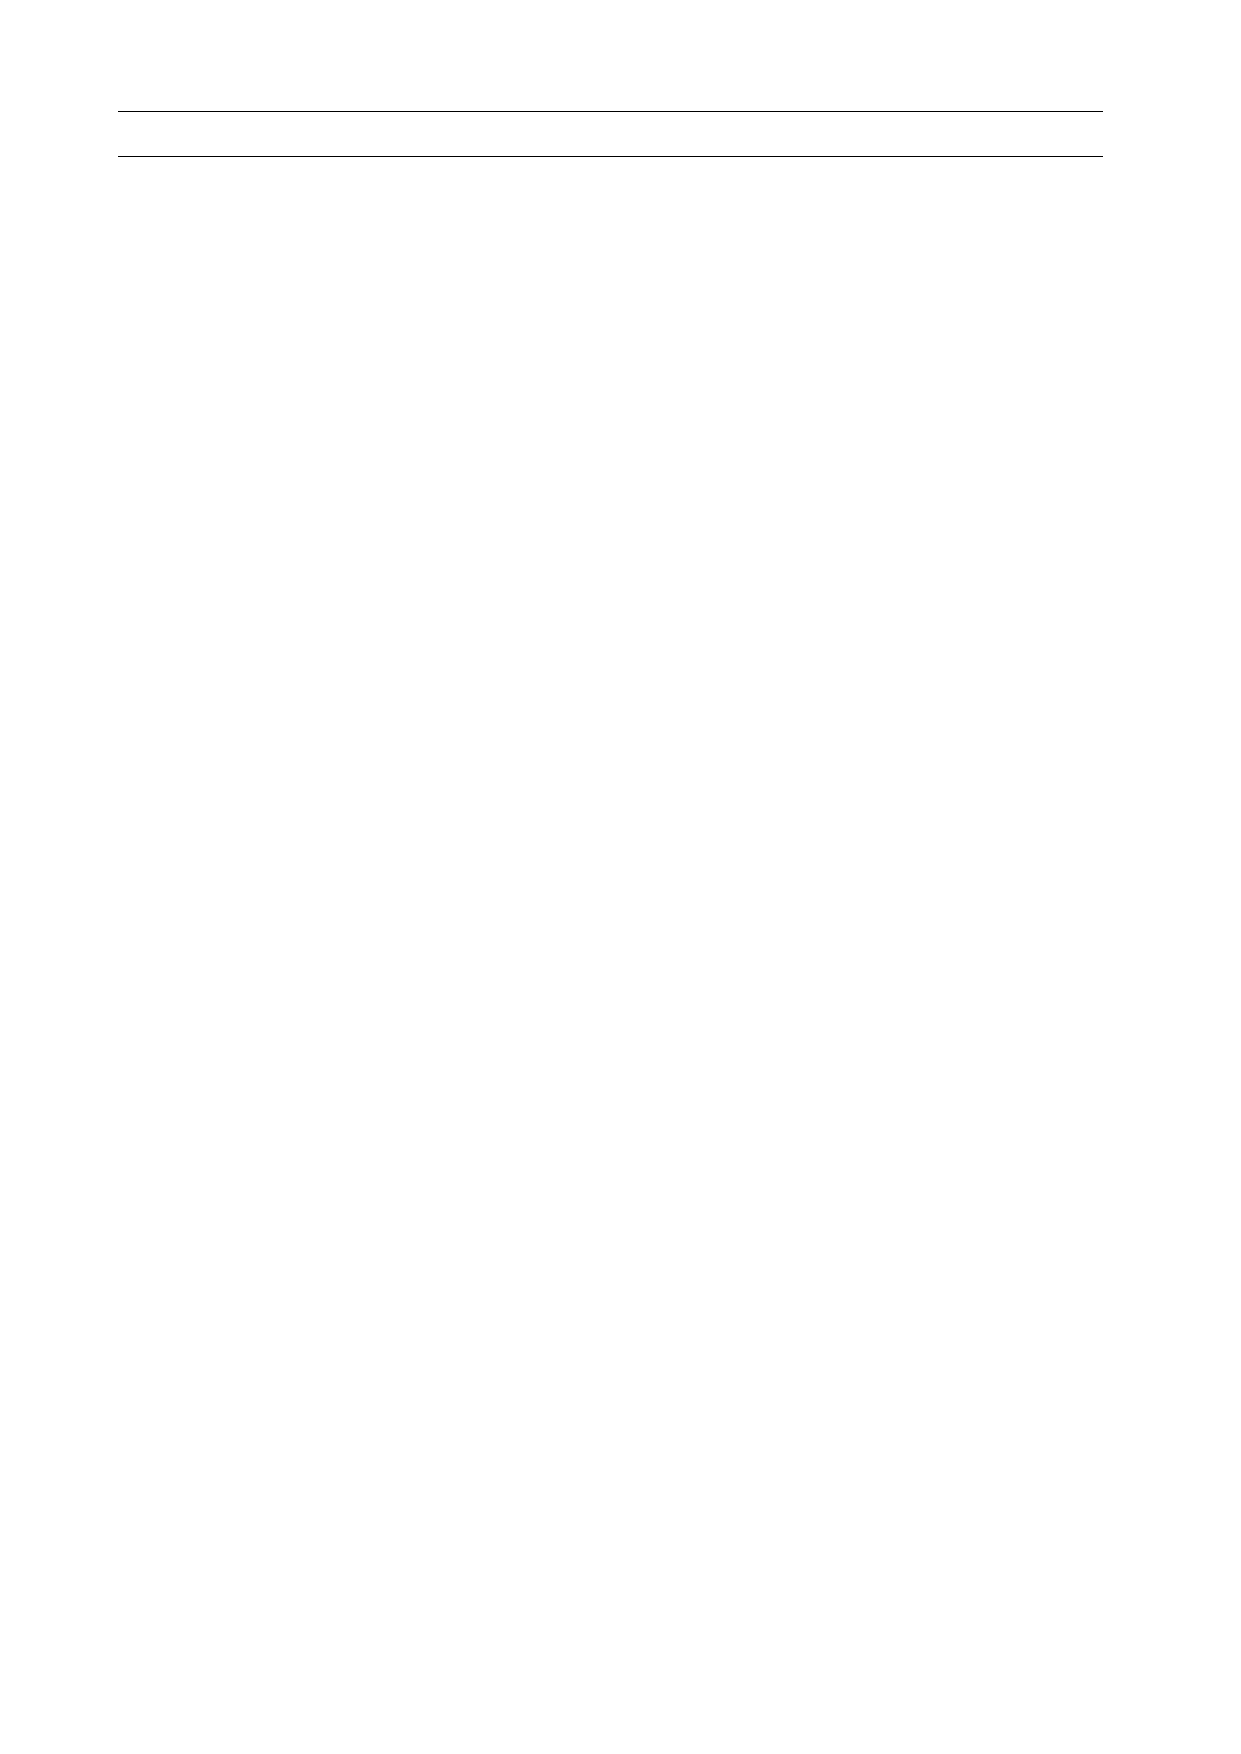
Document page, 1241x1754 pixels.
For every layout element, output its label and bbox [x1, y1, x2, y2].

table_cell [118, 112, 1102, 156]
